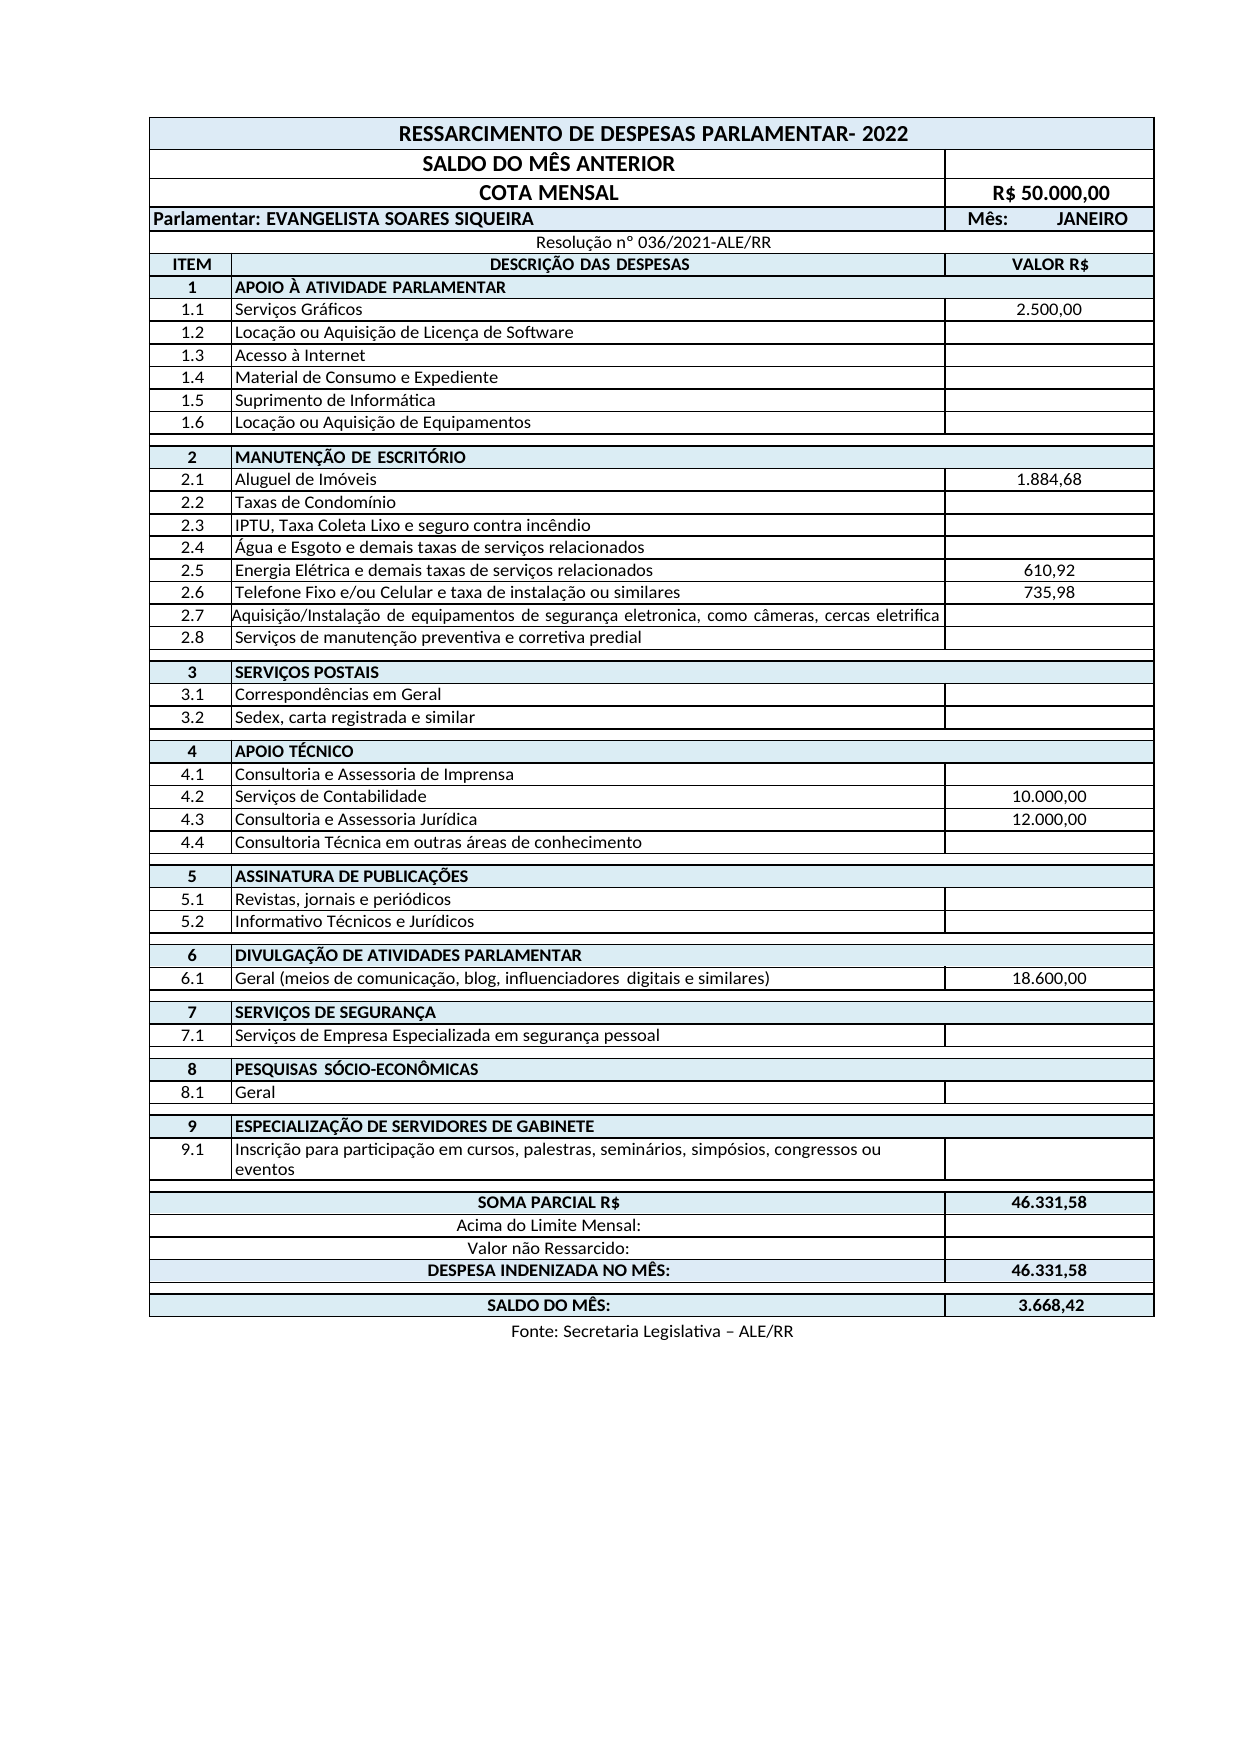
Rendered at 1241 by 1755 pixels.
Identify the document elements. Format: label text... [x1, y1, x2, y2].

table_cell 46.331,58 [946, 1193, 1153, 1213]
table_cell 1 [150, 277, 231, 298]
text Fonte: Secretaria Legislativa – ALE/RR [510, 1320, 794, 1342]
table_cell 1.1 [150, 299, 231, 320]
table_cell Acesso à Internet [232, 345, 944, 366]
table_cell Inscrição para participação em cursos, palestras, seminários, simpósios, congressos ou eventos [232, 1139, 944, 1179]
table_cell 8 [150, 1059, 231, 1080]
table_cell Telefone Fixo e/ou Celular e taxa de instalação ou similares [232, 582, 944, 603]
table_cell SERVIÇOS POSTAIS [232, 662, 1153, 683]
table_cell 10.000,00 [946, 786, 1153, 807]
table_cell [150, 991, 1153, 1001]
table_cell ASSINATURA DE PUBLICAÇÕES [232, 866, 1153, 887]
table_cell DESCRIÇÃO DAS DESPESAS [232, 254, 944, 275]
table_cell Correspondências em Geral [232, 684, 944, 705]
table_cell [150, 1047, 1153, 1057]
table_cell 735,98 [946, 582, 1153, 603]
table_cell [946, 832, 1153, 853]
table_cell 2.1 [150, 469, 231, 490]
table_cell SALDO DO MÊS ANTERIOR [150, 150, 944, 177]
table_cell Locação ou Aquisição de Equipamentos [232, 412, 944, 433]
table_header RESSARCIMENTO DE DESPESAS PARLAMENTAR- 2022 [150, 118, 1153, 149]
table_cell Mês: JANEIRO [946, 208, 1153, 230]
table_cell Serviços de Empresa Especializada em segurança pessoal [232, 1025, 944, 1046]
table_cell 18.600,00 [946, 968, 1153, 989]
table_cell Informativo Técnicos e Jurídicos [232, 911, 944, 932]
table_cell Parlamentar: EVANGELISTA SOARES SIQUEIRA [150, 208, 944, 230]
table_cell [946, 345, 1153, 366]
table_cell Energia Elétrica e demais taxas de serviços relacionados [232, 560, 944, 581]
table_cell [946, 390, 1153, 411]
table_cell 2.7 [150, 605, 231, 626]
table_cell 2.3 [150, 515, 231, 535]
table_cell [946, 1238, 1153, 1259]
table_cell 7 [150, 1002, 231, 1023]
table_cell Serviços Gráficos [232, 299, 944, 320]
table_cell Serviços de Contabilidade [232, 786, 944, 807]
table_cell 1.2 [150, 322, 231, 343]
table_cell Taxas de Condomínio [232, 492, 944, 513]
table_cell 9 [150, 1116, 231, 1137]
table_cell 2.5 [150, 560, 231, 581]
table_cell 2 [150, 447, 231, 468]
table_cell 1.6 [150, 412, 231, 433]
table_cell DESPESA INDENIZADA NO MÊS: [150, 1260, 944, 1281]
table_cell 1.3 [150, 345, 231, 366]
table_cell Água e Esgoto e demais taxas de serviços relacionados [232, 537, 944, 558]
table_cell APOIO À ATIVIDADE PARLAMENTAR [232, 277, 1153, 298]
table_cell 4.2 [150, 786, 231, 807]
table_cell 4.3 [150, 809, 231, 830]
table_cell [946, 537, 1153, 558]
table_cell MANUTENÇÃO DE ESCRITÓRIO [232, 447, 1153, 468]
table_cell 12.000,00 [946, 809, 1153, 830]
table_cell 2.4 [150, 537, 231, 558]
table_cell [150, 435, 1153, 445]
table_cell Aluguel de Imóveis [232, 469, 944, 490]
table_cell 1.5 [150, 390, 231, 411]
table_cell 2.8 [150, 627, 231, 648]
table_cell [946, 150, 1153, 177]
table_cell SALDO DO MÊS: [150, 1295, 944, 1316]
table_cell [150, 650, 1153, 660]
table_cell 3 [150, 662, 231, 683]
table_cell [946, 1025, 1153, 1046]
table_cell [946, 322, 1153, 343]
table_cell Suprimento de Informática [232, 390, 944, 411]
table_cell [946, 911, 1153, 932]
table_cell APOIO TÉCNICO [232, 741, 1153, 762]
table_cell [150, 1104, 1153, 1114]
table_cell [150, 934, 1153, 944]
table_cell PESQUISAS SÓCIO-ECONÔMICAS [232, 1059, 1153, 1080]
table_cell [946, 764, 1153, 785]
table_cell Sedex, carta registrada e similar [232, 707, 944, 728]
table_cell 5.2 [150, 911, 231, 932]
table_cell Aquisição/Instalação de equipamentos de segurança eletronica, como câmeras, cercas eletrifica [232, 605, 944, 626]
table_cell [946, 605, 1153, 626]
table_cell 7.1 [150, 1025, 231, 1046]
table_cell [946, 1082, 1153, 1103]
table_cell [946, 684, 1153, 705]
table_cell 1.4 [150, 367, 231, 388]
table_cell Resolução nº 036/2021-ALE/RR [150, 232, 1153, 252]
table_cell R$ 50.000,00 [946, 179, 1153, 206]
table_cell 4.4 [150, 832, 231, 853]
table_cell Geral (meios de comunicação, blog, influenciadores digitais e similares) [232, 968, 944, 989]
table_cell Locação ou Aquisição de Licença de Software [232, 322, 944, 343]
table_cell 3.1 [150, 684, 231, 705]
table_cell [946, 888, 1153, 909]
table_cell VALOR R$ [946, 254, 1153, 275]
table_cell [150, 1181, 1153, 1191]
table_cell 3.668,42 [946, 1295, 1153, 1316]
table_cell 610,92 [946, 560, 1153, 581]
table_cell 46.331,58 [946, 1260, 1153, 1281]
table_cell 2.6 [150, 582, 231, 603]
table_cell DIVULGAÇÃO DE ATIVIDADES PARLAMENTAR [232, 945, 1153, 966]
table_cell Geral [232, 1082, 944, 1103]
table_cell [946, 367, 1153, 388]
table_cell Consultoria e Assessoria de Imprensa [232, 764, 944, 785]
table_cell Material de Consumo e Expediente [232, 367, 944, 388]
table_cell [150, 854, 1153, 864]
table_cell 6 [150, 945, 231, 966]
table_cell [946, 412, 1153, 433]
table_cell [946, 1139, 1153, 1179]
table_cell [946, 492, 1153, 513]
table_cell SERVIÇOS DE SEGURANÇA [232, 1002, 1153, 1023]
table_cell Acima do Limite Mensal: [150, 1215, 944, 1236]
table_cell 3.2 [150, 707, 231, 728]
table_cell SOMA PARCIAL R$ [150, 1193, 944, 1213]
table_cell 2.500,00 [946, 299, 1153, 320]
table_cell [946, 1215, 1153, 1236]
table_cell Consultoria e Assessoria Jurídica [232, 809, 944, 830]
table_cell 6.1 [150, 968, 231, 989]
table_cell COTA MENSAL [150, 179, 944, 206]
table_cell [150, 730, 1153, 739]
table_cell Revistas, jornais e periódicos [232, 888, 944, 909]
table_cell [946, 515, 1153, 535]
table_cell 2.2 [150, 492, 231, 513]
table_cell IPTU, Taxa Coleta Lixo e seguro contra incêndio [232, 515, 944, 535]
table_cell 5.1 [150, 888, 231, 909]
table_cell 9.1 [150, 1139, 231, 1179]
table_cell Serviços de manutenção preventiva e corretiva predial [232, 627, 944, 648]
table_cell Consultoria Técnica em outras áreas de conhecimento [232, 832, 944, 853]
table_cell 1.884,68 [946, 469, 1153, 490]
table_cell 5 [150, 866, 231, 887]
table_cell Valor não Ressarcido: [150, 1238, 944, 1259]
table_cell 4 [150, 741, 231, 762]
table_cell ITEM [150, 254, 231, 275]
table_cell 8.1 [150, 1082, 231, 1103]
table_cell 4.1 [150, 764, 231, 785]
table_cell [150, 1283, 1153, 1293]
table_cell [946, 707, 1153, 728]
table_cell ESPECIALIZAÇÃO DE SERVIDORES DE GABINETE [232, 1116, 1153, 1137]
table_cell [946, 627, 1153, 648]
